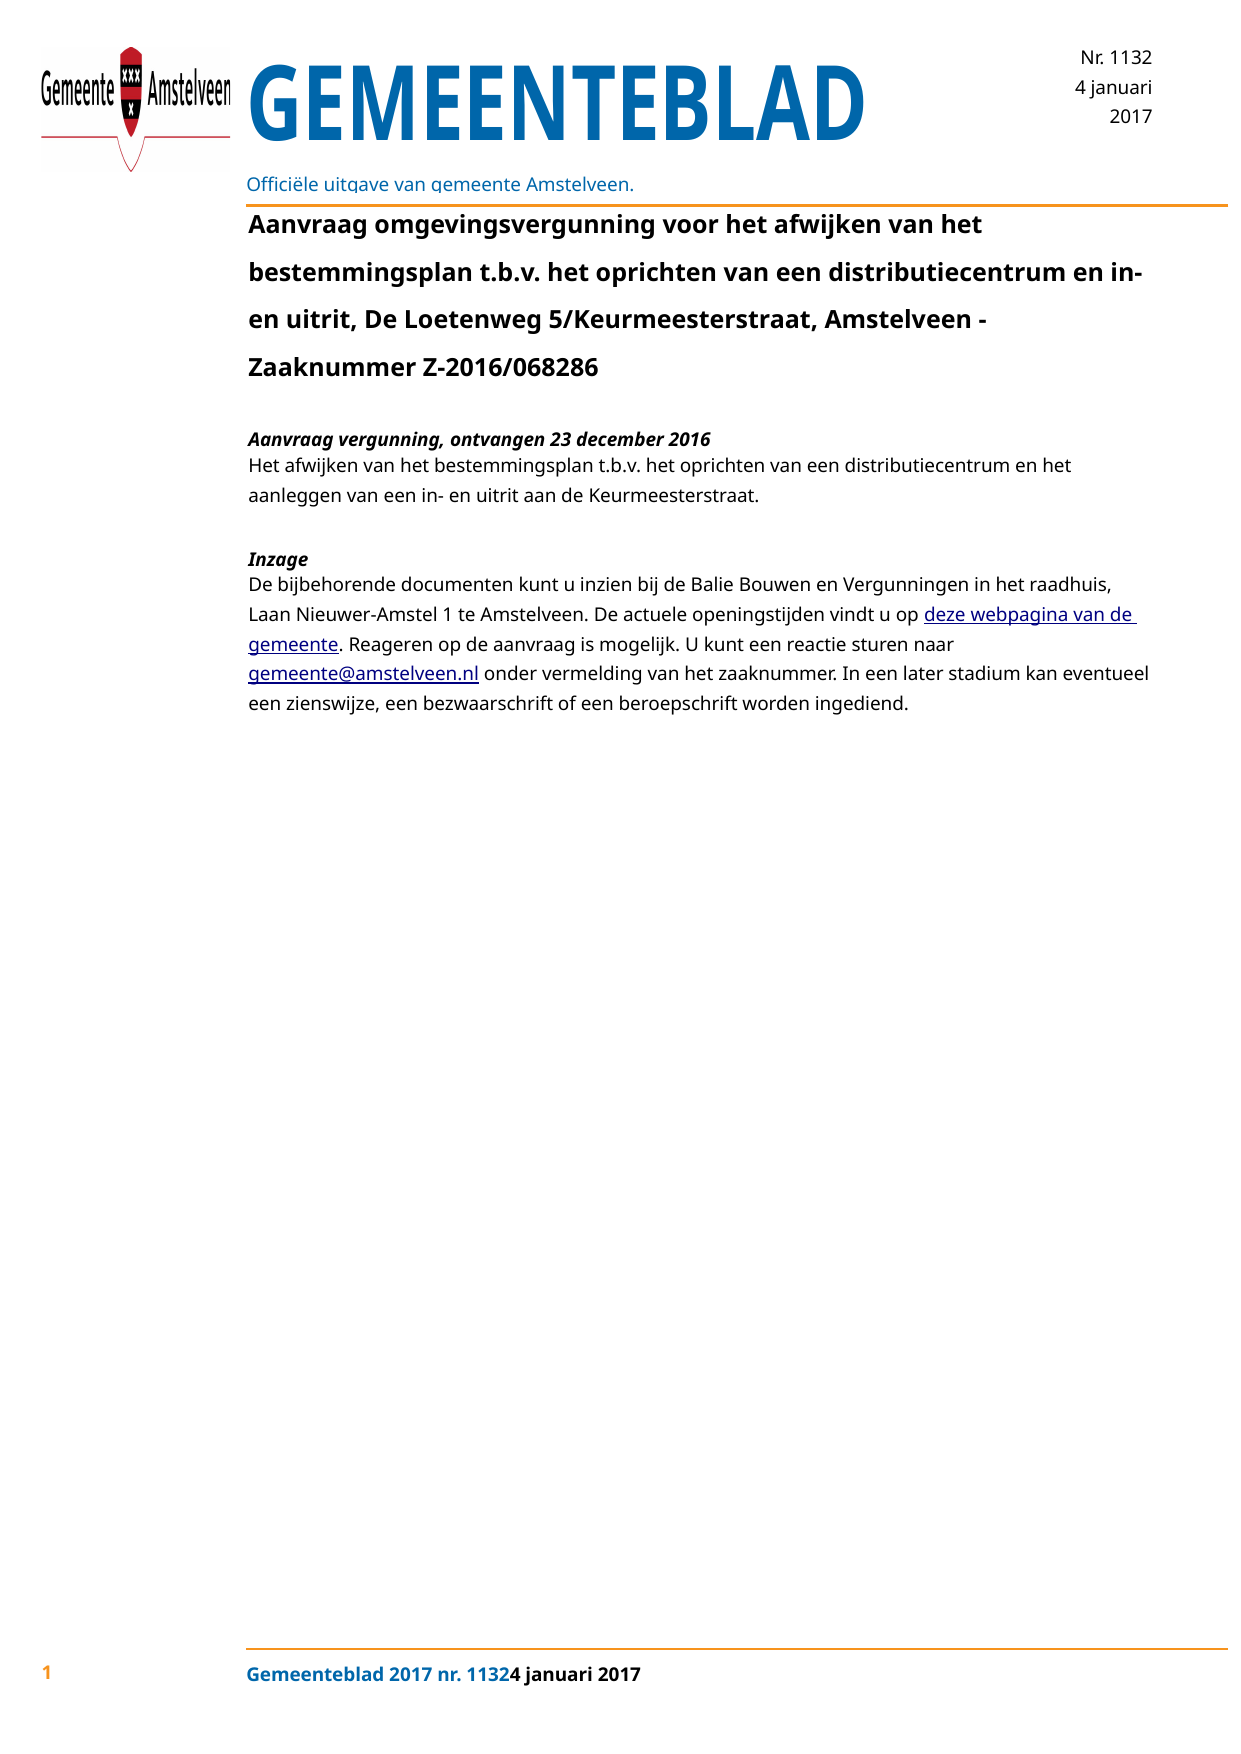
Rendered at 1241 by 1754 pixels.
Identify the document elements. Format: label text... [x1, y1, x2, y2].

picture [41, 47, 231, 172]
text Aanvraag omgevingsvergunning voor het afwijken van het bestemmingsplan t.b.v. het oprichten van een distributiecentrum en in- en uitrit, De Loetenweg 5/Keurmeesterstraat, Amstelveen - Zaaknummer Z-2016/068286 [248, 207, 1152, 384]
text Aanvraag vergunning, ontvangen 23 december 2016 [248, 427, 1152, 452]
text Inzage [248, 546, 1152, 572]
text Het afwijken van het bestemmingsplan t.b.v. het oprichten van een distributiecentrum en het aanleggen van een in- en uitrit aan de Keurmeesterstraat. [248, 452, 1152, 508]
text De bijbehorende documenten kunt u inzien bij de Balie Bouwen en Vergunningen in het raadhuis, Laan Nieuwer-Amstel 1 te Amstelveen. De actuele openingstijden vindt u op deze webpagina van de gemeente. Reageren op de aanvraag is mogelijk. U kunt een reactie sturen naar gemeente@amstelveen.nl onder vermelding van het zaaknummer. In een later stadium kan eventueel een zienswijze, een bezwaarschrift of een beroepschrift worden ingediend. [248, 572, 1152, 716]
